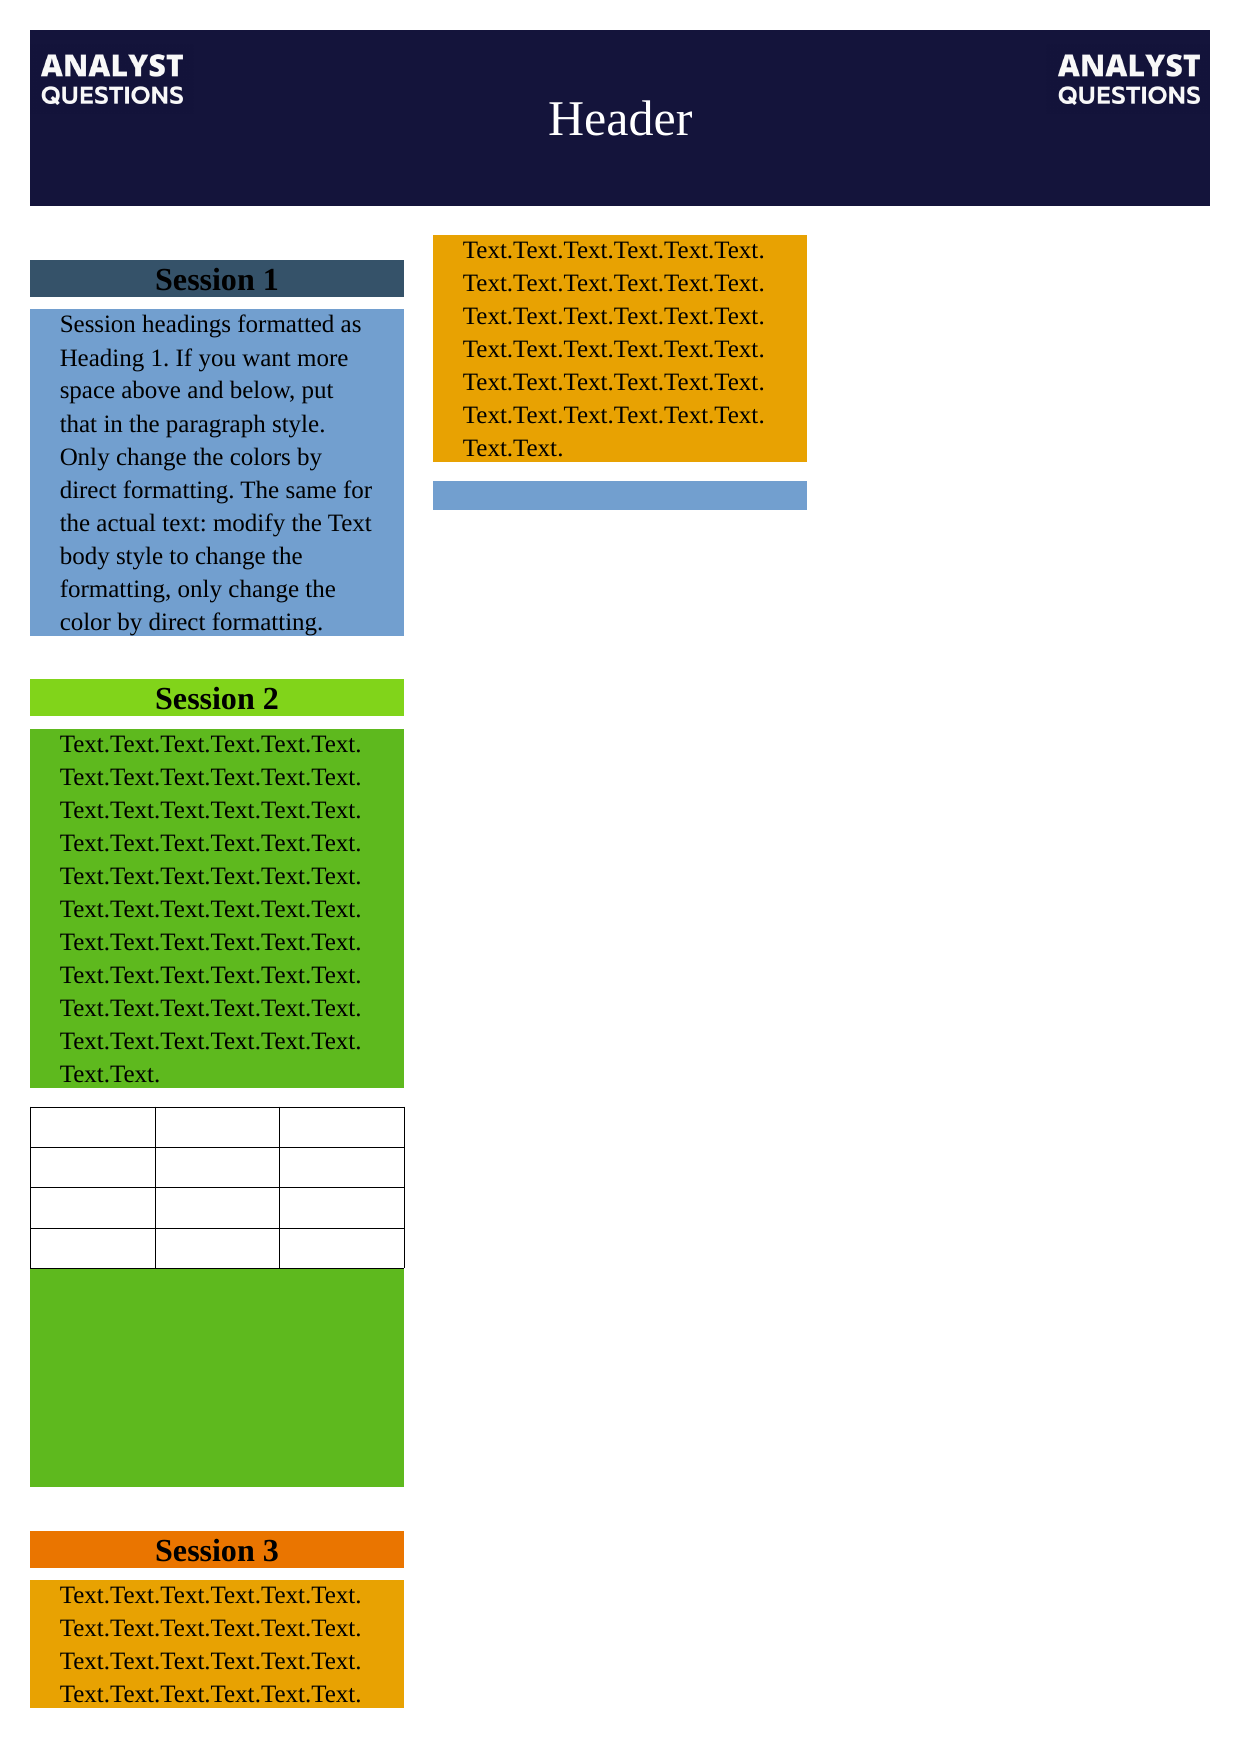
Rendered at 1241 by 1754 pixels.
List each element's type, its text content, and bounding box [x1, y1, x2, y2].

table_cell [31, 1148, 155, 1187]
subtitle Session 2 [30, 679, 404, 716]
text Session headings formatted as Heading 1. If you want more space above and below, put that in the paragraph style. Only change the colors by direct formatting. The same for the actual text: modify the Text body style to change the formatting, only change the color by direct formatting. [30, 309, 404, 636]
table_cell [31, 1188, 155, 1227]
subtitle Session 1 [30, 260, 404, 297]
table_header [31, 1108, 155, 1147]
table_header [280, 1108, 404, 1147]
table_cell [280, 1229, 404, 1268]
text Text.Text.Text.Text.Text.Text.Text.Text.Text.Text.Text.Text.Text.Text.Text.Text.Text.Text.Text.Text.Text.Text.Text.Text.Text.Text.Text.Text.Text.Text.Text.Text.Text.Text.Text.Text.Text.Text.Text.Text.Text.Text.Text.Text.Text.Text.Text.Text.Text.Text.Text.Text.Text.Text.Text.Text.Text.Text.Text.Text.Text.Text. [30, 729, 404, 1088]
table_cell [156, 1188, 279, 1227]
text Text.Text.Text.Text.Text.Text.Text.Text.Text.Text.Text.Text.Text.Text.Text.Text.Text.Text.Text.Text.Text.Text.Text.Text.Text.Text.Text.Text.Text.Text.Text.Text.Text.Text.Text.Text.Text.Text. [433, 235, 807, 462]
subtitle Session 3 [30, 1531, 404, 1568]
picture [30, 44, 194, 114]
table_header [156, 1108, 279, 1147]
table_cell [280, 1148, 404, 1187]
table_cell [31, 1229, 155, 1268]
table_cell [156, 1148, 279, 1187]
picture [1046, 44, 1210, 114]
table_cell [156, 1229, 279, 1268]
table_cell [280, 1188, 404, 1227]
text Text.Text.Text.Text.Text.Text.Text.Text.Text.Text.Text.Text.Text.Text.Text.Text.Text.Text.Text.Text.Text.Text.Text.Text. [30, 1580, 404, 1708]
